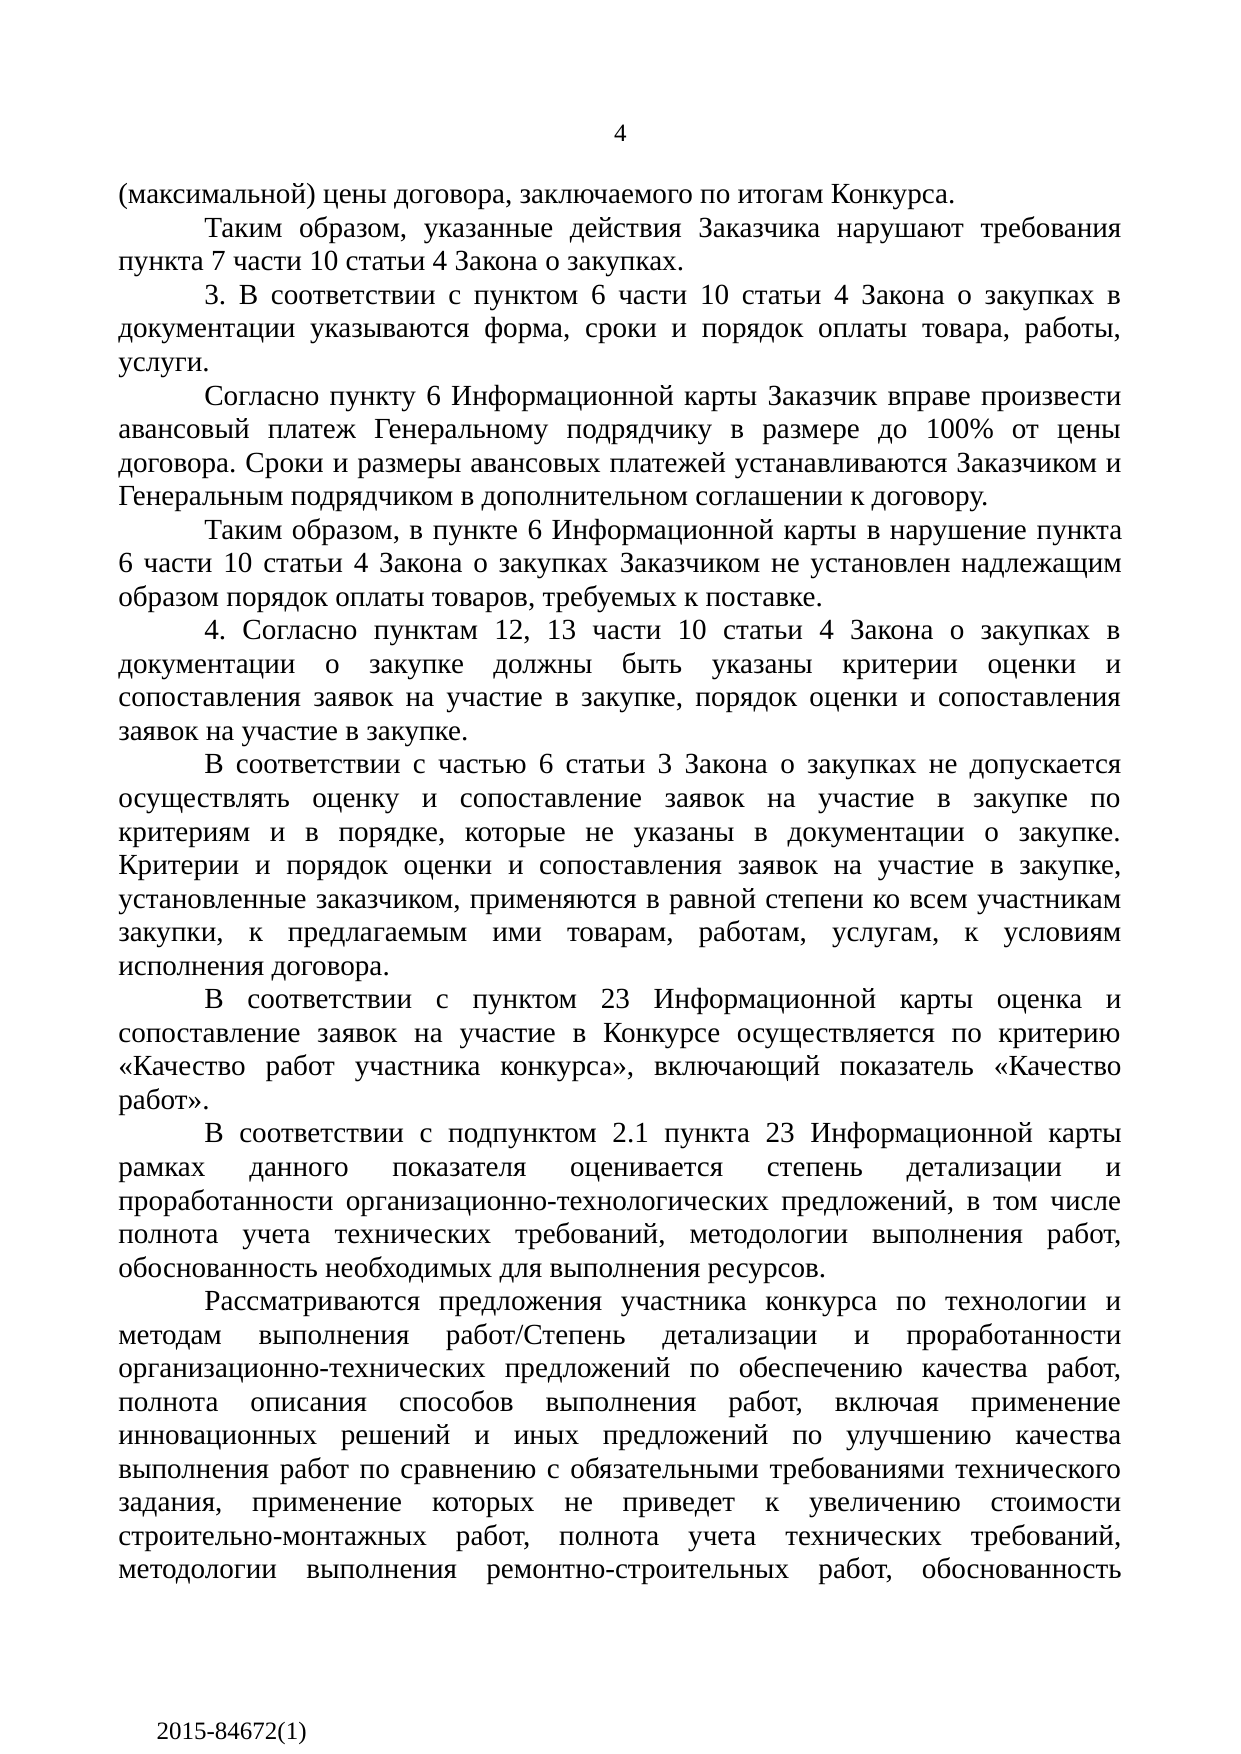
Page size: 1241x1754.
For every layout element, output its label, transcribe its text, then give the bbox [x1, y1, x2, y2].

text Таким образом, указанные действия Заказчика нарушают требования пункта 7 части 10 статьи 4 Закона о закупках. [118, 210, 1122, 277]
text В соответствии с пунктом 23 Информационной карты оценка и сопоставление заявок на участие в Конкурсе осуществляется по критерию «Качество работ участника конкурса», включающий показатель «Качество работ». [118, 981, 1122, 1116]
text 4. Согласно пунктам 12, 13 части 10 статьи 4 Закона о закупках в документации о закупке должны быть указаны критерии оценки и сопоставления заявок на участие в закупке, порядок оценки и сопоставления заявок на участие в закупке. [118, 612, 1122, 747]
text Согласно пункту 6 Информационной карты Заказчик вправе произвести авансовый платеж Генеральному подрядчику в размере до 100% от цены договора. Сроки и размеры авансовых платежей устанавливаются Заказчиком и Генеральным подрядчиком в дополнительном соглашении к договору. [118, 378, 1122, 512]
text (максимальной) цены договора, заключаемого по итогам Конкурса. [118, 176, 1122, 210]
text Рассматриваются предложения участника конкурса по технологии и методам выполнения работ/Степень детализации и проработанности организационно-технических предложений по обеспечению качества работ, полнота описания способов выполнения работ, включая применение инновационных решений и иных предложений по улучшению качества выполнения работ по сравнению с обязательными требованиями технического задания, применение которых не приведет к увеличению стоимости строительно-монтажных работ, полнота учета технических требований, методологии выполнения ремонтно-строительных работ, обоснованность [118, 1283, 1122, 1585]
text В соответствии с подпунктом 2.1 пункта 23 Информационной карты рамках данного показателя оценивается степень детализации и проработанности организационно-технологических предложений, в том числе полнота учета технических требований, методологии выполнения работ, обоснованность необходимых для выполнения ресурсов. [118, 1116, 1122, 1283]
text 3. В соответствии с пунктом 6 части 10 статьи 4 Закона о закупках в документации указываются форма, сроки и порядок оплаты товара, работы, услуги. [118, 277, 1122, 378]
text В соответствии с частью 6 статьи 3 Закона о закупках не допускается осуществлять оценку и сопоставление заявок на участие в закупке по критериям и в порядке, которые не указаны в документации о закупке. Критерии и порядок оценки и сопоставления заявок на участие в закупке, установленные заказчиком, применяются в равной степени ко всем участникам закупки, к предлагаемым ими товарам, работам, услугам, к условиям исполнения договора. [118, 747, 1122, 981]
text Таким образом, в пункте 6 Информационной карты в нарушение пункта 6 части 10 статьи 4 Закона о закупках Заказчиком не установлен надлежащим образом порядок оплаты товаров, требуемых к поставке. [118, 512, 1122, 612]
